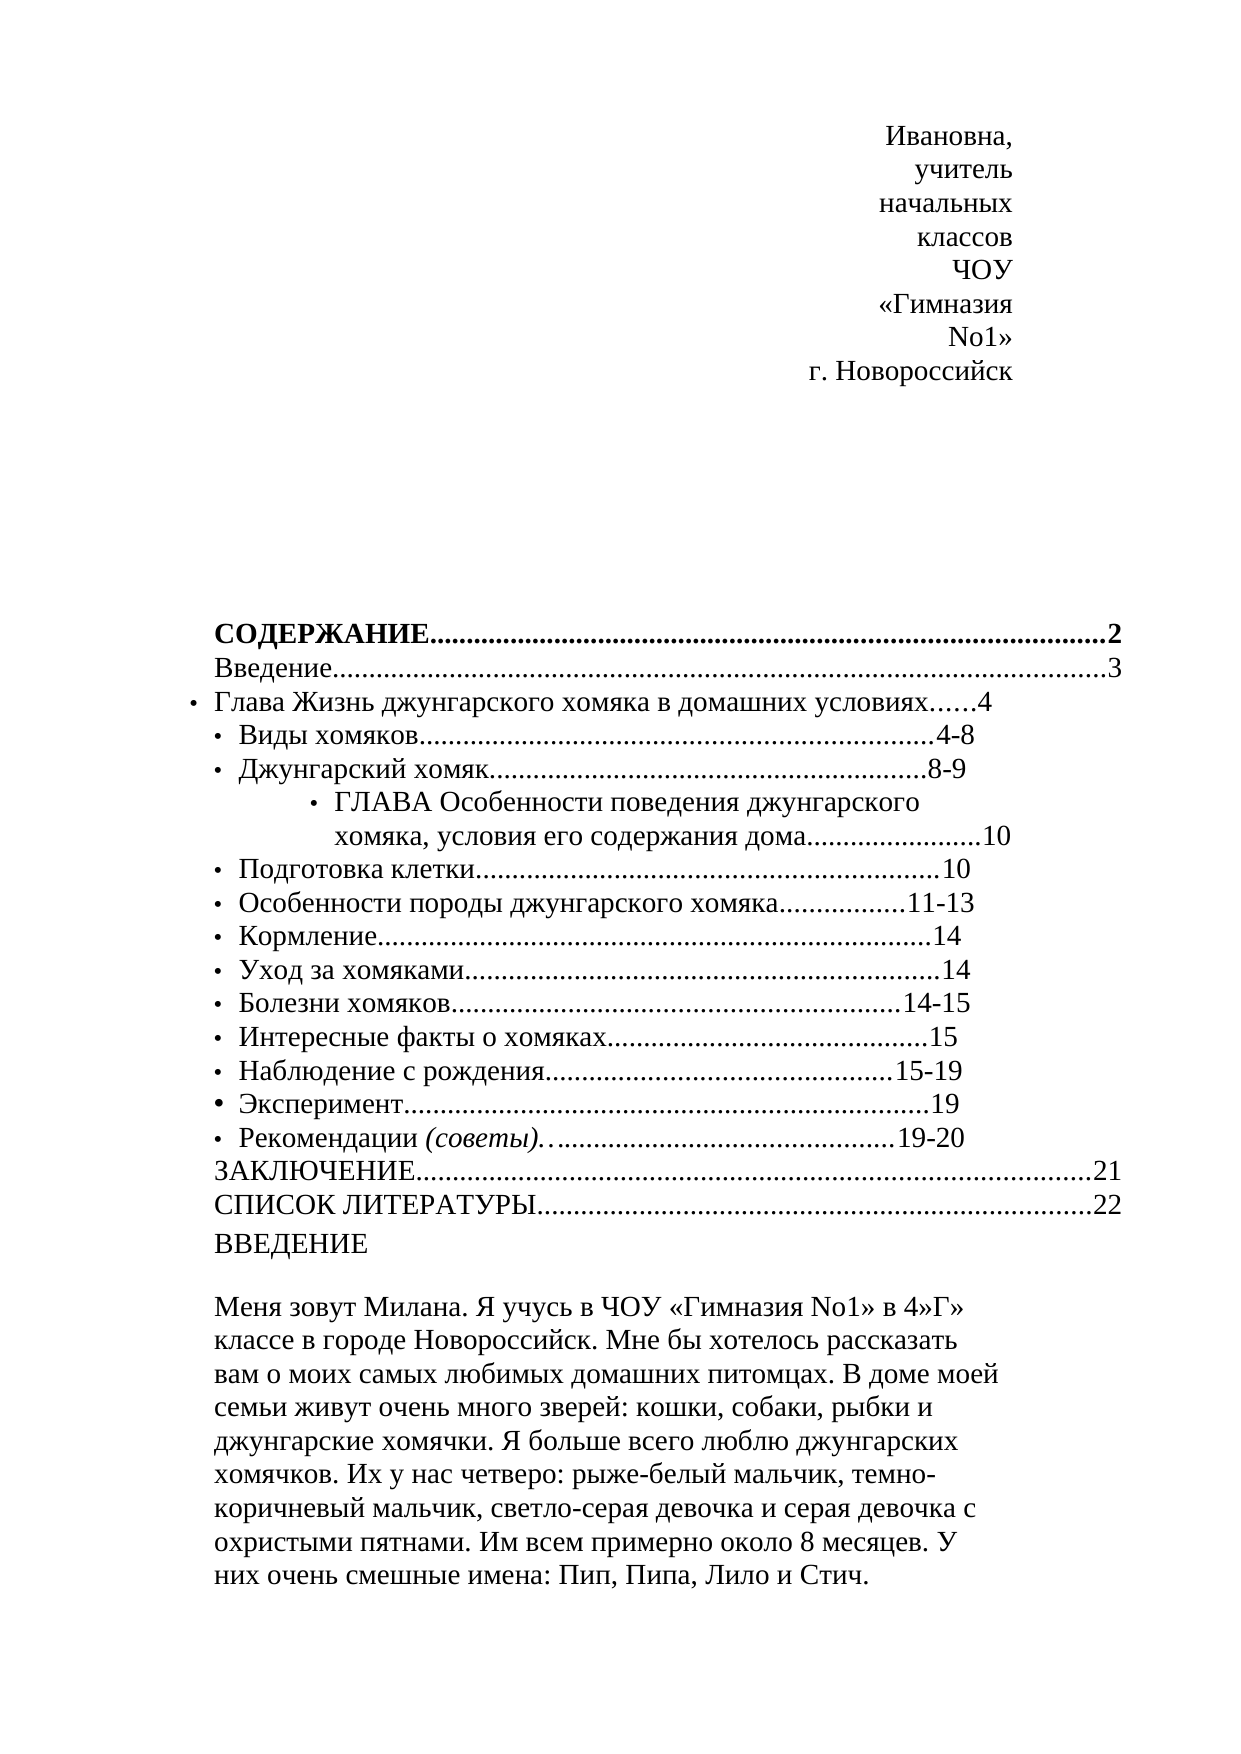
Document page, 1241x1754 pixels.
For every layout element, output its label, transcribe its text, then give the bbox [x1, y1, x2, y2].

list Болезни хомяков 14-15 [214, 986, 1122, 1019]
text СПИСОК ЛИТЕРАТУРЫ 22 [214, 1187, 1122, 1221]
text Введение 3 [214, 650, 1122, 684]
list Эксперимент 19 [214, 1086, 1122, 1120]
list ГЛАВА Особенности поведения джунгарского хомяка, условия его содержания дома 10 [310, 784, 1011, 851]
list Кормление 14 [214, 918, 1122, 952]
text ЗАКЛЮЧЕНИЕ 21 [214, 1153, 1122, 1187]
list Джунгарский хомяк 8-9 [214, 751, 1122, 784]
text Ивановна, учитель начальных классов ЧОУ «Гимназия No1» [858, 118, 1013, 353]
list Подготовка клетки 10 [214, 851, 1122, 885]
list Наблюдение с рождения 15-19 [214, 1053, 1122, 1086]
text ВВЕДЕНИЕ [214, 1227, 1122, 1260]
text СОДЕРЖАНИЕ 2 [214, 617, 1122, 650]
text г. Новороссийск [118, 353, 1013, 386]
list Рекомендации (советы)… 19-20 [214, 1120, 1122, 1153]
list Уход за хомяками 14 [214, 952, 1122, 986]
list Виды хомяков 4-8 [214, 717, 1122, 751]
list Глава Жизнь джунгарского хомяка в домашних условиях 4 [189, 684, 1122, 717]
text Меня зовут Милана. Я учусь в ЧОУ «Гимназия No1» в 4»Г» классе в городе Новороссийск. Мне бы хотелось рассказать вам о моих самых любимых домашних питомцах. В доме моей семьи живут очень много зверей: кошки, собаки, рыбки и джунгарские хомячки. Я больше всего люблю джунгарских хомячков. Их у нас четверо: рыже-белый мальчик, темно-коричневый мальчик, светло-серая девочка и серая девочка с охристыми пятнами. Им всем примерно около 8 месяцев. У них очень смешные имена: Пип, Пипа, Лило и Стич. [214, 1289, 1004, 1591]
list Интересные факты о хомяках 15 [214, 1019, 1122, 1053]
list Особенности породы джунгарского хомяка 11-13 [214, 885, 1122, 918]
